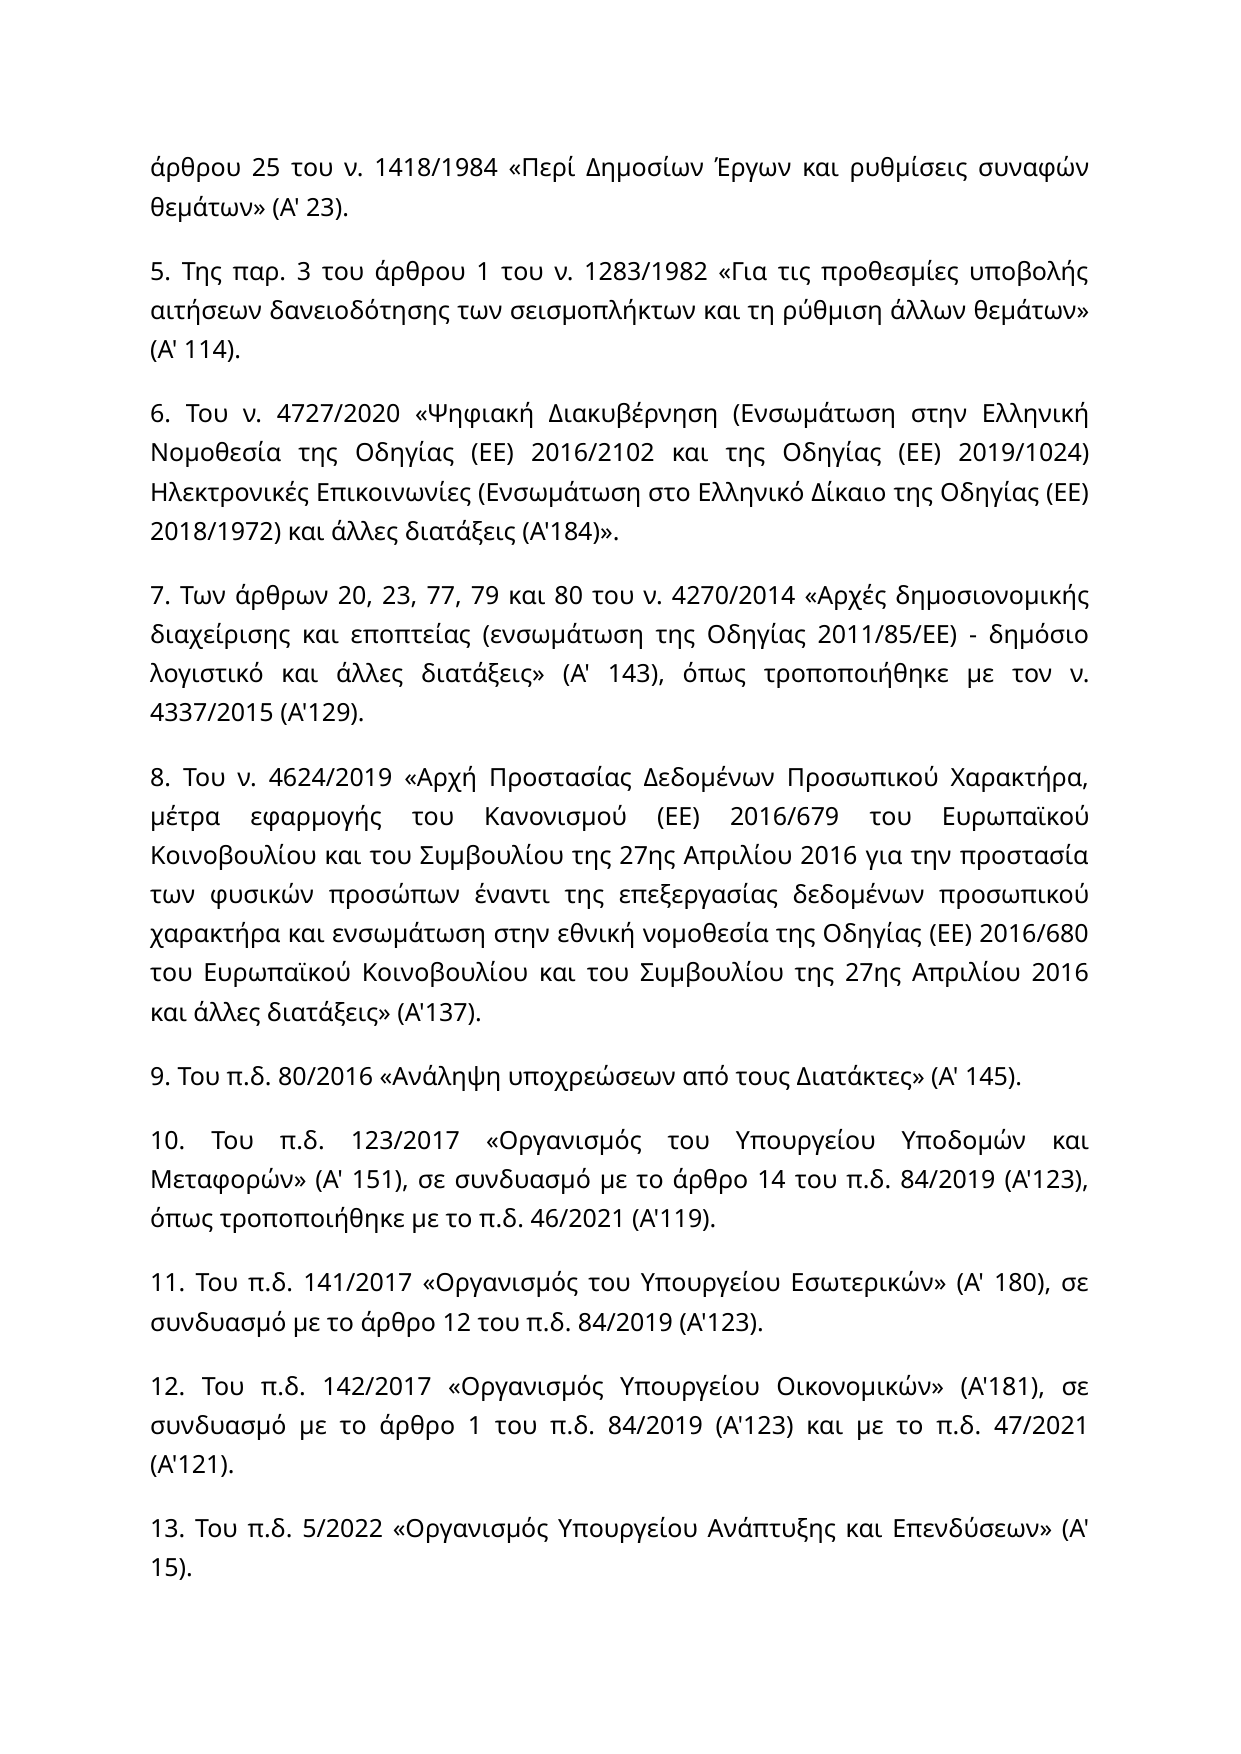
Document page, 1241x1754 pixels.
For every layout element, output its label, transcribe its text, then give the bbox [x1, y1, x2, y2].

text 5. Της παρ. 3 του άρθρου 1 του ν. 1283/1982 «Για τις προθεσμίες υποβολής αιτήσεων δανειοδότησης των σεισμοπλήκτων και τη ρύθμιση άλλων θεμάτων» (Α' 114). [150, 253, 1090, 366]
text 8. Του ν. 4624/2019 «Αρχή Προστασίας Δεδομένων Προσωπικού Χαρακτήρα, μέτρα εφαρμογής του Κανονισμού (ΕΕ) 2016/679 του Ευρωπαϊκού Κοινοβουλίου και του Συμβουλίου της 27ης Απριλίου 2016 για την προστασία των φυσικών προσώπων έναντι της επεξεργασίας δεδομένων προσωπικού χαρακτήρα και ενσωμάτωση στην εθνική νομοθεσία της Οδηγίας (ΕΕ) 2016/680 του Ευρωπαϊκού Κοινοβουλίου και του Συμβουλίου της 27ης Απριλίου 2016 και άλλες διατάξεις» (Α'137). [150, 759, 1090, 1028]
text 9. Του π.δ. 80/2016 «Ανάληψη υποχρεώσεων από τους Διατάκτες» (Α' 145). [150, 1058, 1090, 1092]
text 7. Των άρθρων 20, 23, 77, 79 και 80 του ν. 4270/2014 «Αρχές δημοσιονομικής διαχείρισης και εποπτείας (ενσωμάτωση της Οδηγίας 2011/85/ΕΕ) - δημόσιο λογιστικό και άλλες διατάξεις» (Α' 143), όπως τροποποιήθηκε με τον ν. 4337/2015 (Α'129). [150, 577, 1090, 729]
text 13. Του π.δ. 5/2022 «Οργανισμός Υπουργείου Ανάπτυξης και Επενδύσεων» (Α' 15). [150, 1511, 1090, 1584]
text 6. Του ν. 4727/2020 «Ψηφιακή Διακυβέρνηση (Ενσωμάτωση στην Ελληνική Νομοθεσία της Οδηγίας (ΕΕ) 2016/2102 και της Οδηγίας (ΕΕ) 2019/1024) Ηλεκτρονικές Επικοινωνίες (Ενσωμάτωση στο Ελληνικό Δίκαιο της Οδηγίας (ΕΕ) 2018/1972) και άλλες διατάξεις (Α'184)». [150, 396, 1090, 547]
text άρθρου 25 του ν. 1418/1984 «Περί Δημοσίων Έργων και ρυθμίσεις συναφών θεμάτων» (Α' 23). [150, 150, 1090, 223]
text 12. Του π.δ. 142/2017 «Οργανισμός Υπουργείου Οικονομικών» (Α'181), σε συνδυασμό με το άρθρο 1 του π.δ. 84/2019 (Α'123) και με το π.δ. 47/2021 (Α'121). [150, 1368, 1090, 1481]
text 11. Του π.δ. 141/2017 «Οργανισμός του Υπουργείου Εσωτερικών» (Α' 180), σε συνδυασμό με το άρθρο 12 του π.δ. 84/2019 (Α'123). [150, 1265, 1090, 1338]
text 10. Του π.δ. 123/2017 «Οργανισμός του Υπουργείου Υποδομών και Μεταφορών» (Α' 151), σε συνδυασμό με το άρθρο 14 του π.δ. 84/2019 (Α'123), όπως τροποποιήθηκε με το π.δ. 46/2021 (Α'119). [150, 1122, 1090, 1235]
